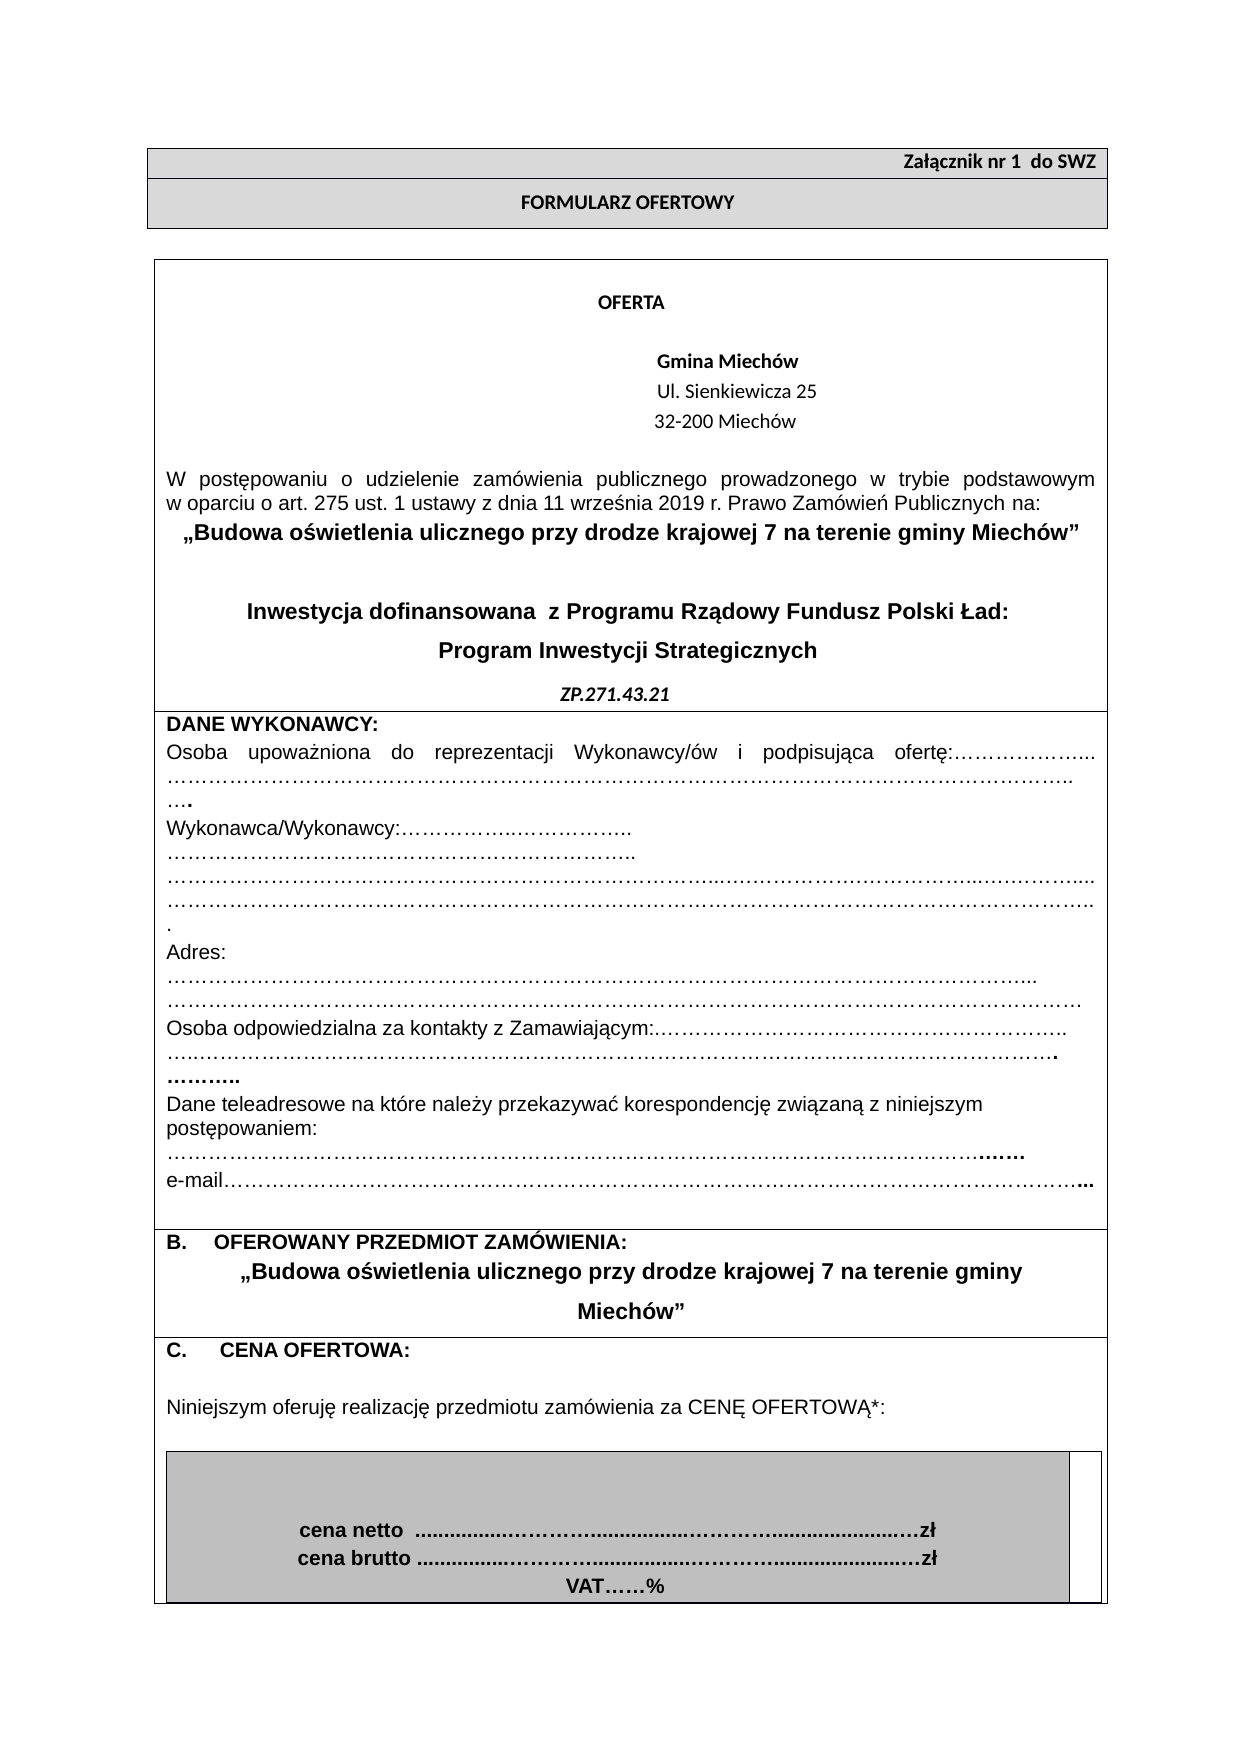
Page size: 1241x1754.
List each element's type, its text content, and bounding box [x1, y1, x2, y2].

table_header [1070, 1452, 1101, 1602]
table_header cena netto ................………….................…………......................…zł cena brutto ................………….................…………......................…zł VAT……% [167, 1452, 1069, 1602]
table_cell DANE WYKONAWCY: Osoba upoważniona do reprezentacji Wykonawcy/ów i podpisująca ofertę:………………...…………………………………………………………………………………………………………………..…. Wykonawca/Wykonawcy:……………..……………..…………………………………………………………..……………………………………………………………………...….…………….……………...….………....……………………………………………………………………………………………………………………... Adres:……………………………………………………………………………………………………………...…………………………………………………………………………………………………………………… Osoba odpowiedzialna za kontakty z Zamawiającym:.…………………………………………………..…..…………………………………………………………………………………………………………….……….. Dane teleadresowe na które należy przekazywać korespondencję związaną z niniejszym postępowaniem: ……………………………………………………………………………………………………….…… e-mail……………………………………………………………………………………………………………... [155, 712, 1107, 1229]
table_header Załącznik nr 1 do SWZ [148, 149, 1107, 178]
table_cell CENA OFERTOWA: Niniejszym oferuję realizację przedmiotu zamówienia za CENĘ OFERTOWĄ***nia za ŁĄCZNĄ CENĘ OFERTOWĄ**riumma w rozdziale III SIWZmacją o podstawie do dysponowania tymi osobami, konania zamówienia, a: [155, 1338, 1107, 1603]
table_header OFERTA Gmina Miechów Ul. Sienkiewicza 25 32-200 Miechów W postępowaniu o udzielenie zamówienia publicznego prowadzonego w trybie podstawowym w oparciu o art. 275 ust. 1 ustawy z dnia 11 września 2019 r. Prawo Zamówień Publicznych na: „Budowa oświetlenia ulicznego przy drodze krajowej 7 na terenie gminy Miechów” Inwestycja dofinansowana z Programu Rządowy Fundusz Polski Ład: Program Inwestycji Strategicznych ZP.271.43.21 [155, 260, 1107, 711]
table_cell OFEROWANY PRZEDMIOT ZAMÓWIENIA: „Budowa oświetlenia ulicznego przy drodze krajowej 7 na terenie gminy Miechów” [155, 1230, 1107, 1337]
table_cell FORMULARZ OFERTOWY [148, 179, 1107, 228]
